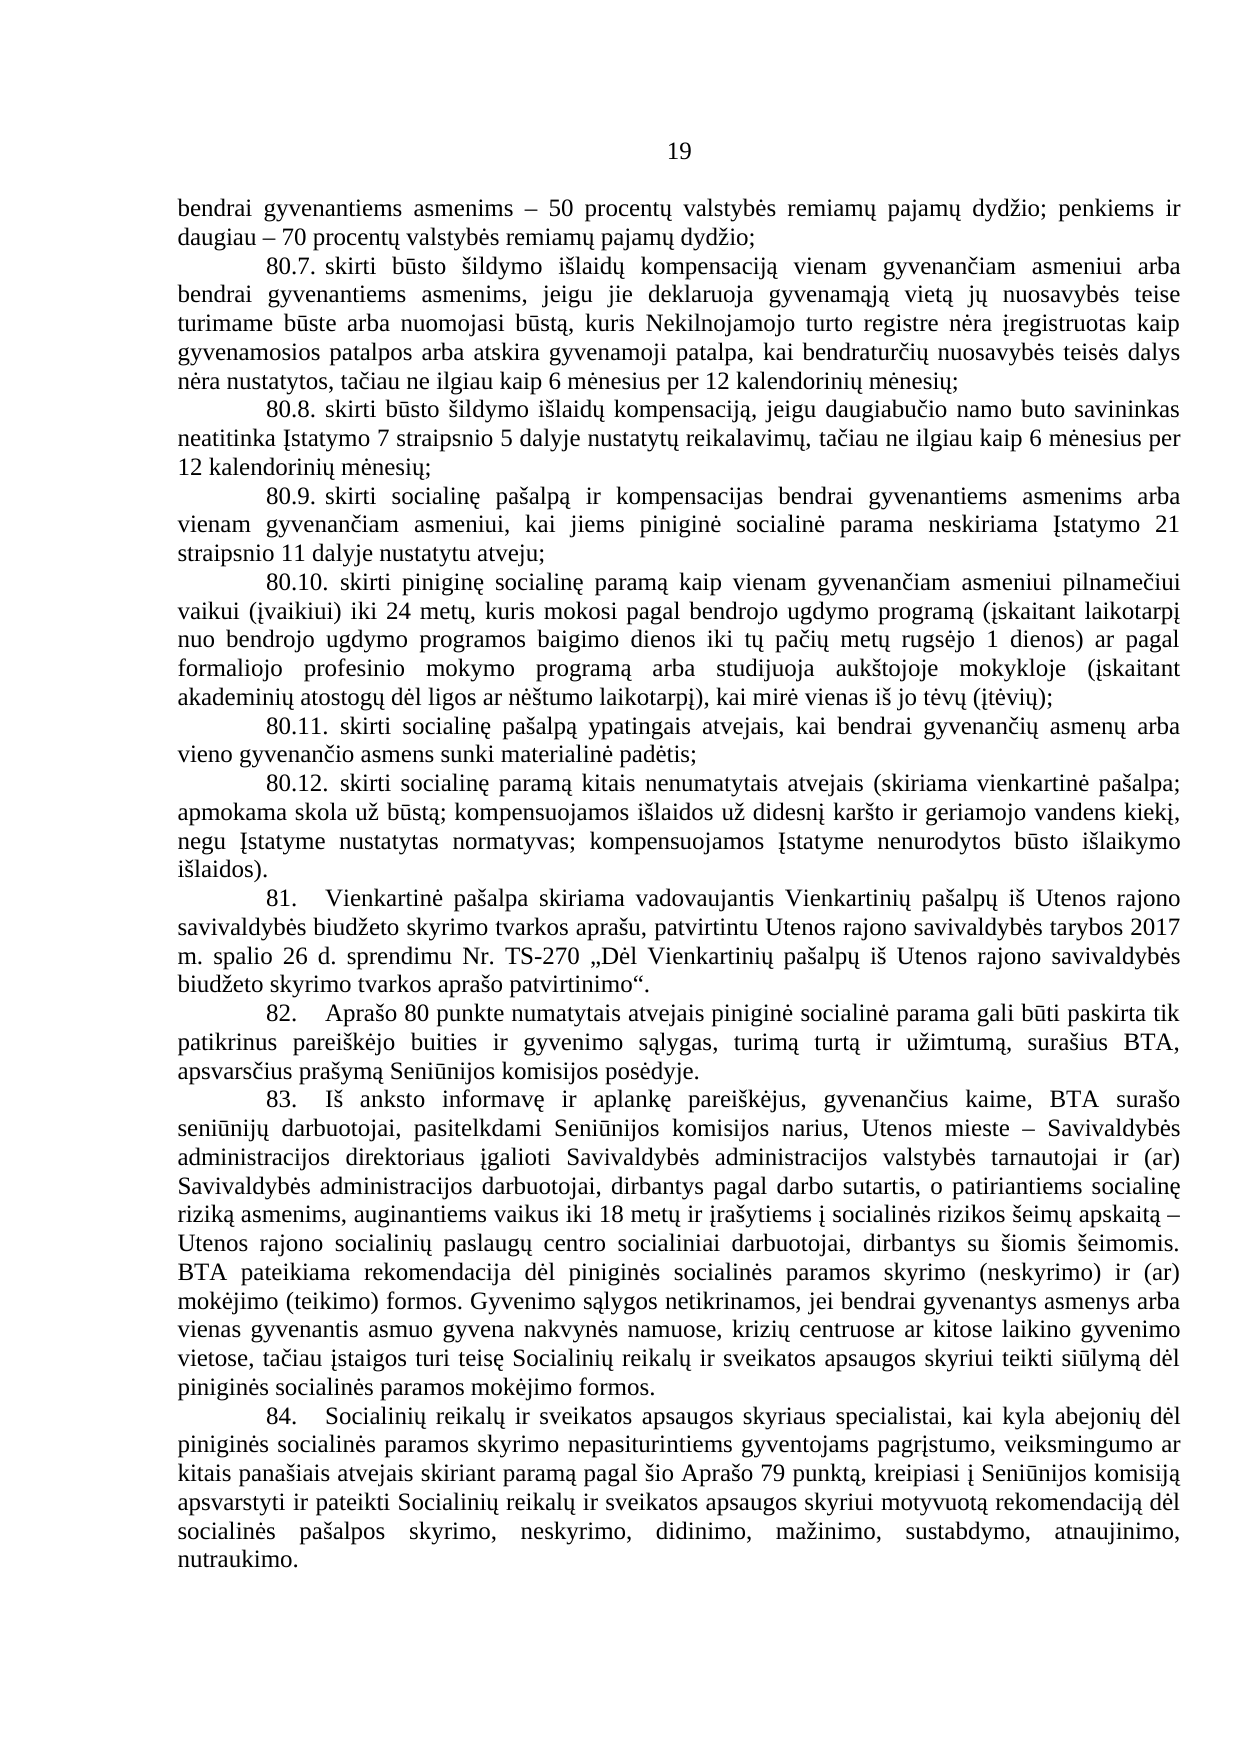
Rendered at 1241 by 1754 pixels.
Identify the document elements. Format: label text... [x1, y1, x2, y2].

text 82. Aprašo 80 punkte numatytais atvejais piniginė socialinė parama gali būti paskirta tik patikrinus pareiškėjo buities ir gyvenimo sąlygas, turimą turtą ir užimtumą, surašius BTA, apsvarsčius prašymą Seniūnijos komisijos posėdyje. [177, 998, 1181, 1084]
text 80.9. skirti socialinę pašalpą ir kompensacijas bendrai gyvenantiems asmenims arba vienam gyvenančiam asmeniui, kai jiems piniginė socialinė parama neskiriama Įstatymo 21 straipsnio 11 dalyje nustatytu atveju; [177, 481, 1181, 567]
text 80.11. skirti socialinę pašalpą ypatingais atvejais, kai bendrai gyvenančių asmenų arba vieno gyvenančio asmens sunki materialinė padėtis; [177, 711, 1181, 768]
text 83. Iš anksto informavę ir aplankę pareiškėjus, gyvenančius kaime, BTA surašo seniūnijų darbuotojai, pasitelkdami Seniūnijos komisijos narius, Utenos mieste – Savivaldybės administracijos direktoriaus įgalioti Savivaldybės administracijos valstybės tarnautojai ir (ar) Savivaldybės administracijos darbuotojai, dirbantys pagal darbo sutartis, o patiriantiems socialinę riziką asmenims, auginantiems vaikus iki 18 metų ir įrašytiems į socialinės rizikos šeimų apskaitą – Utenos rajono socialinių paslaugų centro socialiniai darbuotojai, dirbantys su šiomis šeimomis. BTA pateikiama rekomendacija dėl piniginės socialinės paramos skyrimo (neskyrimo) ir (ar) mokėjimo (teikimo) formos. Gyvenimo sąlygos netikrinamos, jei bendrai gyvenantys asmenys arba vienas gyvenantis asmuo gyvena nakvynės namuose, krizių centruose ar kitose laikino gyvenimo vietose, tačiau įstaigos turi teisę Socialinių reikalų ir sveikatos apsaugos skyriui teikti siūlymą dėl piniginės socialinės paramos mokėjimo formos. [177, 1084, 1181, 1401]
text 81. Vienkartinė pašalpa skiriama vadovaujantis Vienkartinių pašalpų iš Utenos rajono savivaldybės biudžeto skyrimo tvarkos aprašu, patvirtintu Utenos rajono savivaldybės tarybos 2017 m. spalio 26 d. sprendimu Nr. TS-270 „Dėl Vienkartinių pašalpų iš Utenos rajono savivaldybės biudžeto skyrimo tvarkos aprašo patvirtinimo“. [177, 883, 1181, 998]
text 84. Socialinių reikalų ir sveikatos apsaugos skyriaus specialistai, kai kyla abejonių dėl piniginės socialinės paramos skyrimo nepasiturintiems gyventojams pagrįstumo, veiksmingumo ar kitais panašiais atvejais skiriant paramą pagal šio Aprašo 79 punktą, kreipiasi į Seniūnijos komisiją apsvarstyti ir pateikti Socialinių reikalų ir sveikatos apsaugos skyriui motyvuotą rekomendaciją dėl socialinės pašalpos skyrimo, neskyrimo, didinimo, mažinimo, sustabdymo, atnaujinimo, nutraukimo. [177, 1401, 1181, 1573]
text 80.7. skirti būsto šildymo išlaidų kompensaciją vienam gyvenančiam asmeniui arba bendrai gyvenantiems asmenims, jeigu jie deklaruoja gyvenamąją vietą jų nuosavybės teise turimame būste arba nuomojasi būstą, kuris Nekilnojamojo turto registre nėra įregistruotas kaip gyvenamosios patalpos arba atskira gyvenamoji patalpa, kai bendraturčių nuosavybės teisės dalys nėra nustatytos, tačiau ne ilgiau kaip 6 mėnesius per 12 kalendorinių mėnesių; [177, 251, 1181, 394]
text 80.8. skirti būsto šildymo išlaidų kompensaciją, jeigu daugiabučio namo buto savininkas neatitinka Įstatymo 7 straipsnio 5 dalyje nustatytų reikalavimų, tačiau ne ilgiau kaip 6 mėnesius per 12 kalendorinių mėnesių; [177, 394, 1181, 481]
text 80.10. skirti piniginę socialinę paramą kaip vienam gyvenančiam asmeniui pilnamečiui vaikui (įvaikiui) iki 24 metų, kuris mokosi pagal bendrojo ugdymo programą (įskaitant laikotarpį nuo bendrojo ugdymo programos baigimo dienos iki tų pačių metų rugsėjo 1 dienos) ar pagal formaliojo profesinio mokymo programą arba studijuoja aukštojoje mokykloje (įskaitant akademinių atostogų dėl ligos ar nėštumo laikotarpį), kai mirė vienas iš jo tėvų (įtėvių); [177, 567, 1181, 711]
text 80.12. skirti socialinę paramą kitais nenumatytais atvejais (skiriama vienkartinė pašalpa; apmokama skola už būstą; kompensuojamos išlaidos už didesnį karšto ir geriamojo vandens kiekį, negu Įstatyme nustatytas normatyvas; kompensuojamos Įstatyme nenurodytos būsto išlaikymo išlaidos). [177, 768, 1181, 883]
text bendrai gyvenantiems asmenims – 50 procentų valstybės remiamų pajamų dydžio; penkiems ir daugiau – 70 procentų valstybės remiamų pajamų dydžio; [177, 193, 1181, 251]
